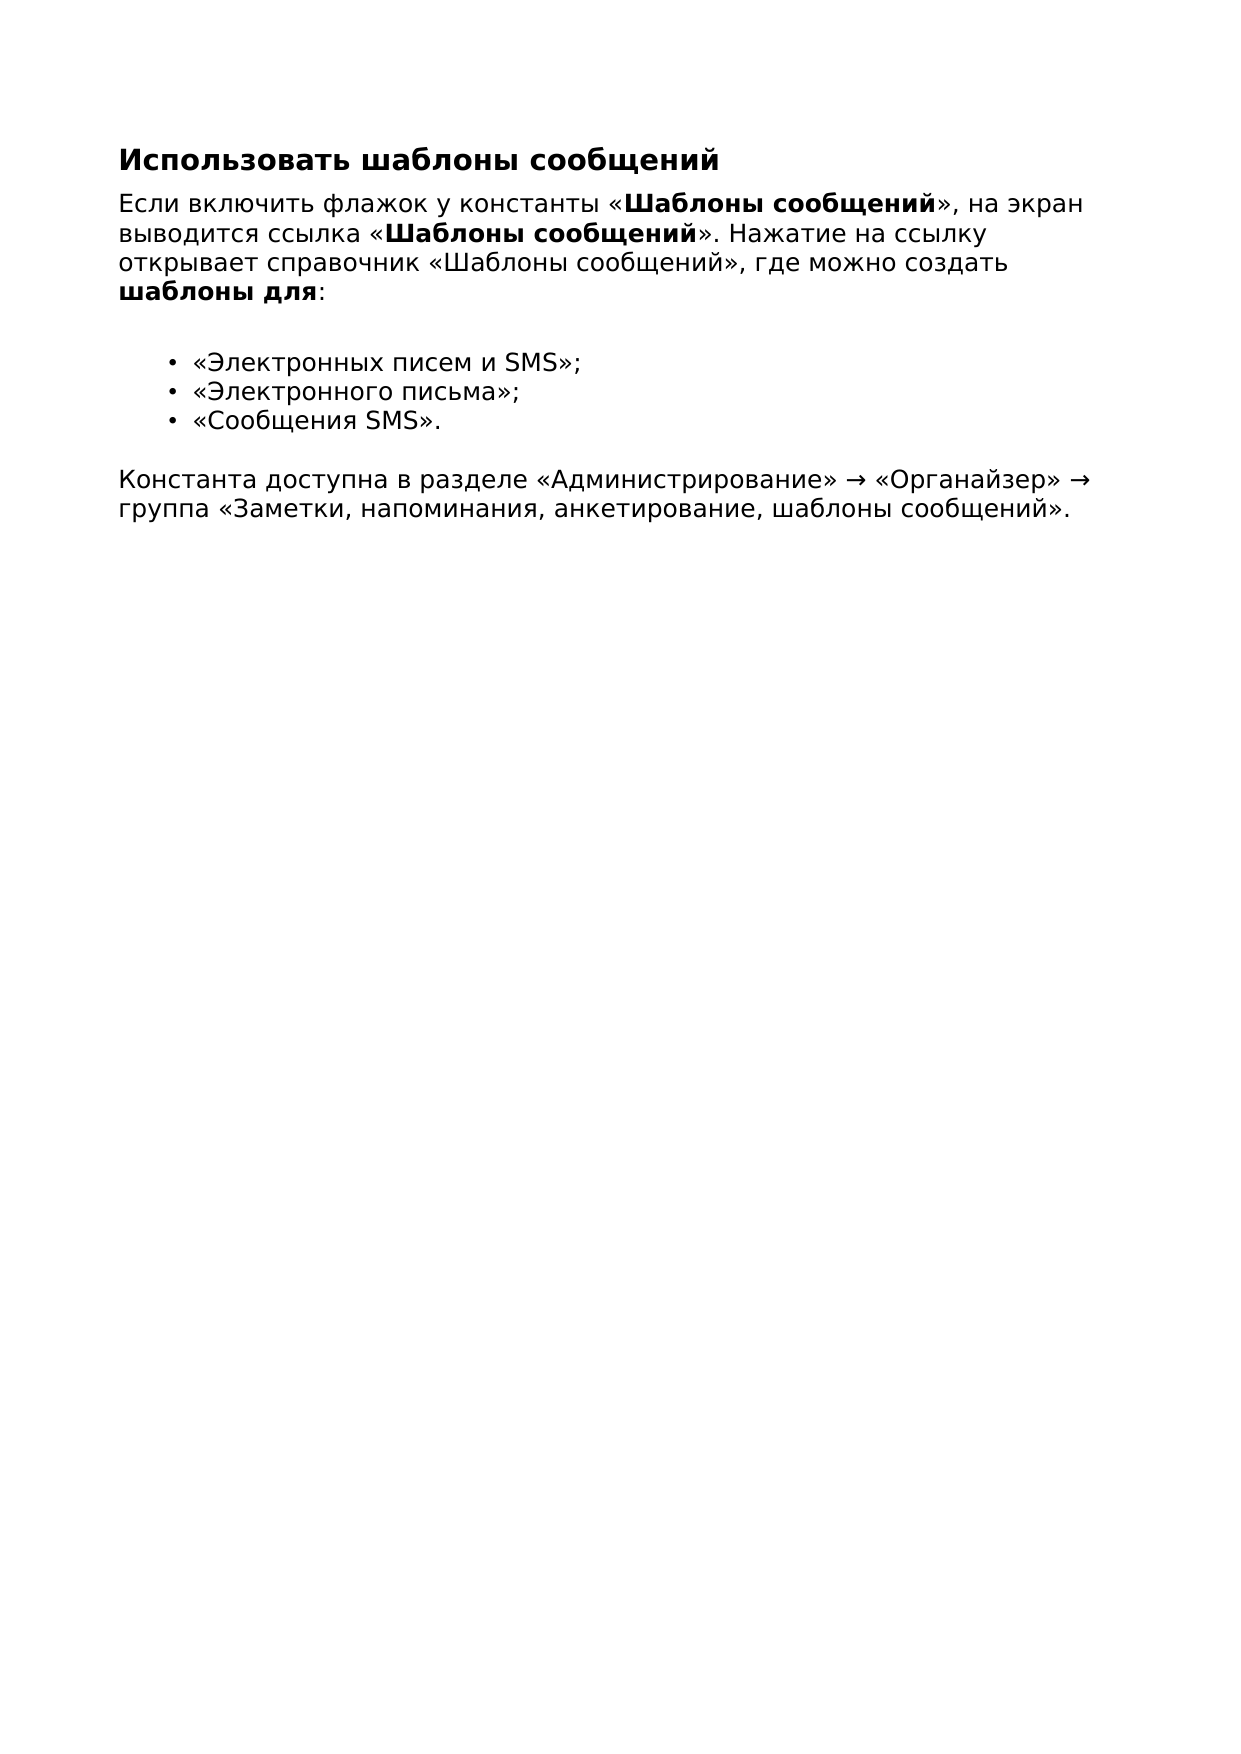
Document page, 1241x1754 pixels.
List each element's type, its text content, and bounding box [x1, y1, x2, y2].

list «Электронных писем и SMS»; [177, 348, 1122, 377]
text Константа доступна в разделе «Администрирование» → «Органайзер» → группа «Заметки, напоминания, анкетирование, шаблоны сообщений». [118, 465, 1122, 523]
list «Сообщения SMS». [177, 407, 1122, 436]
list «Электронного письма»; [177, 377, 1122, 407]
text Если включить флажок у константы «Шаблоны сообщений», на экран выводится ссылка «Шаблоны сообщений». Нажатие на ссылку открывает справочник «Шаблоны сообщений», где можно создать шаблоны для: [118, 189, 1122, 306]
subtitle Использовать шаблоны сообщений [118, 143, 1122, 177]
